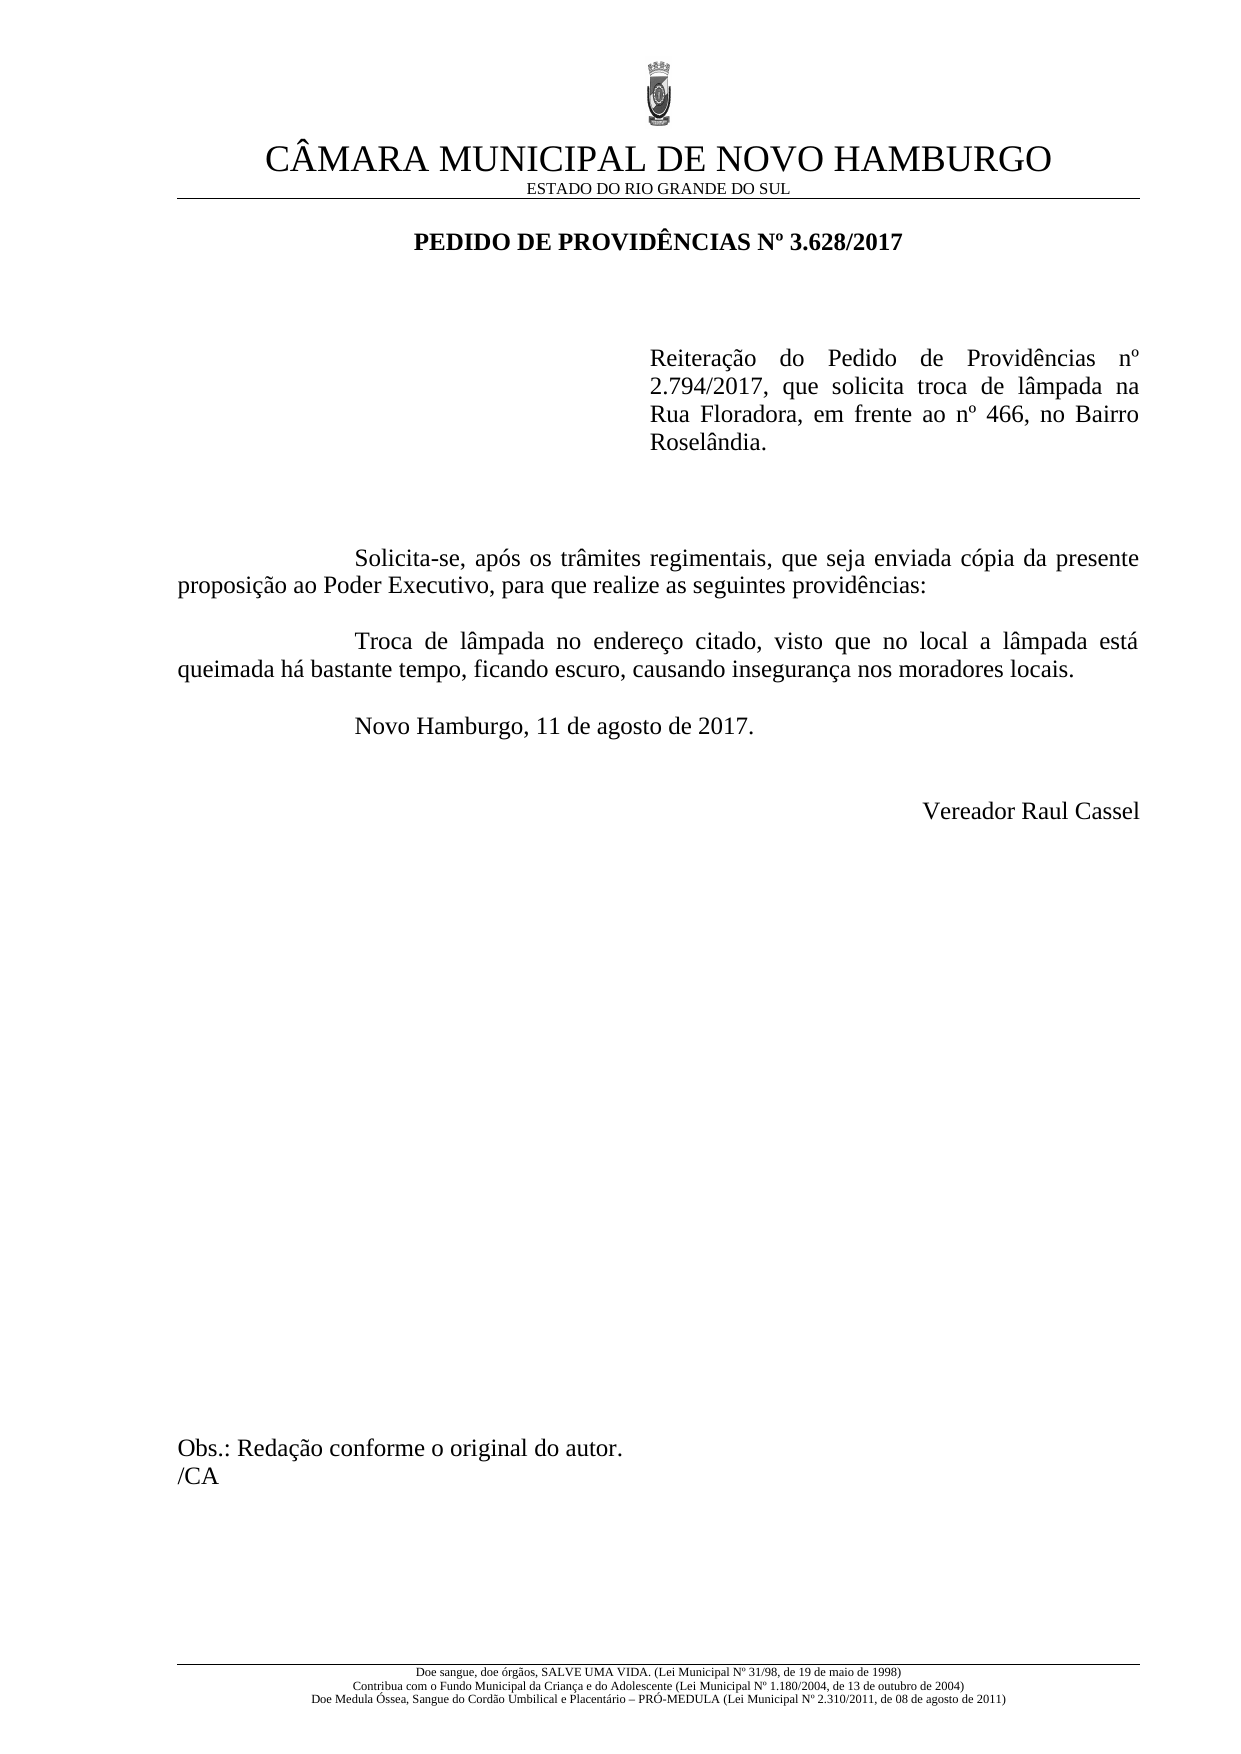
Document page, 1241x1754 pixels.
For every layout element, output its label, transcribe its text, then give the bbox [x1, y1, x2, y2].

text Troca de lâmpada no endereço citado, visto que no local a lâmpada está queimada há bastante tempo, ficando escuro, causando insegurança nos moradores locais. [177, 627, 1140, 682]
text Reiteração do Pedido de Providências nº 2.794/2017, que solicita troca de lâmpada na Rua Floradora, em frente ao nº 466, no Bairro Roselândia. [649, 344, 1140, 455]
text PEDIDO DE PROVIDÊNCIAS Nº 3.628/2017 [177, 228, 1140, 256]
text /CA [177, 1462, 1140, 1489]
text Novo Hamburgo, 11 de agosto de 2017. [177, 712, 1140, 740]
text Solicita-se, após os trâmites regimentais, que seja enviada cópia da presente proposição ao Poder Executivo, para que realize as seguintes providências: [177, 544, 1140, 599]
text Vereador Raul Cassel [768, 769, 1140, 824]
text Obs.: Redação conforme o original do autor. [177, 1434, 1140, 1462]
